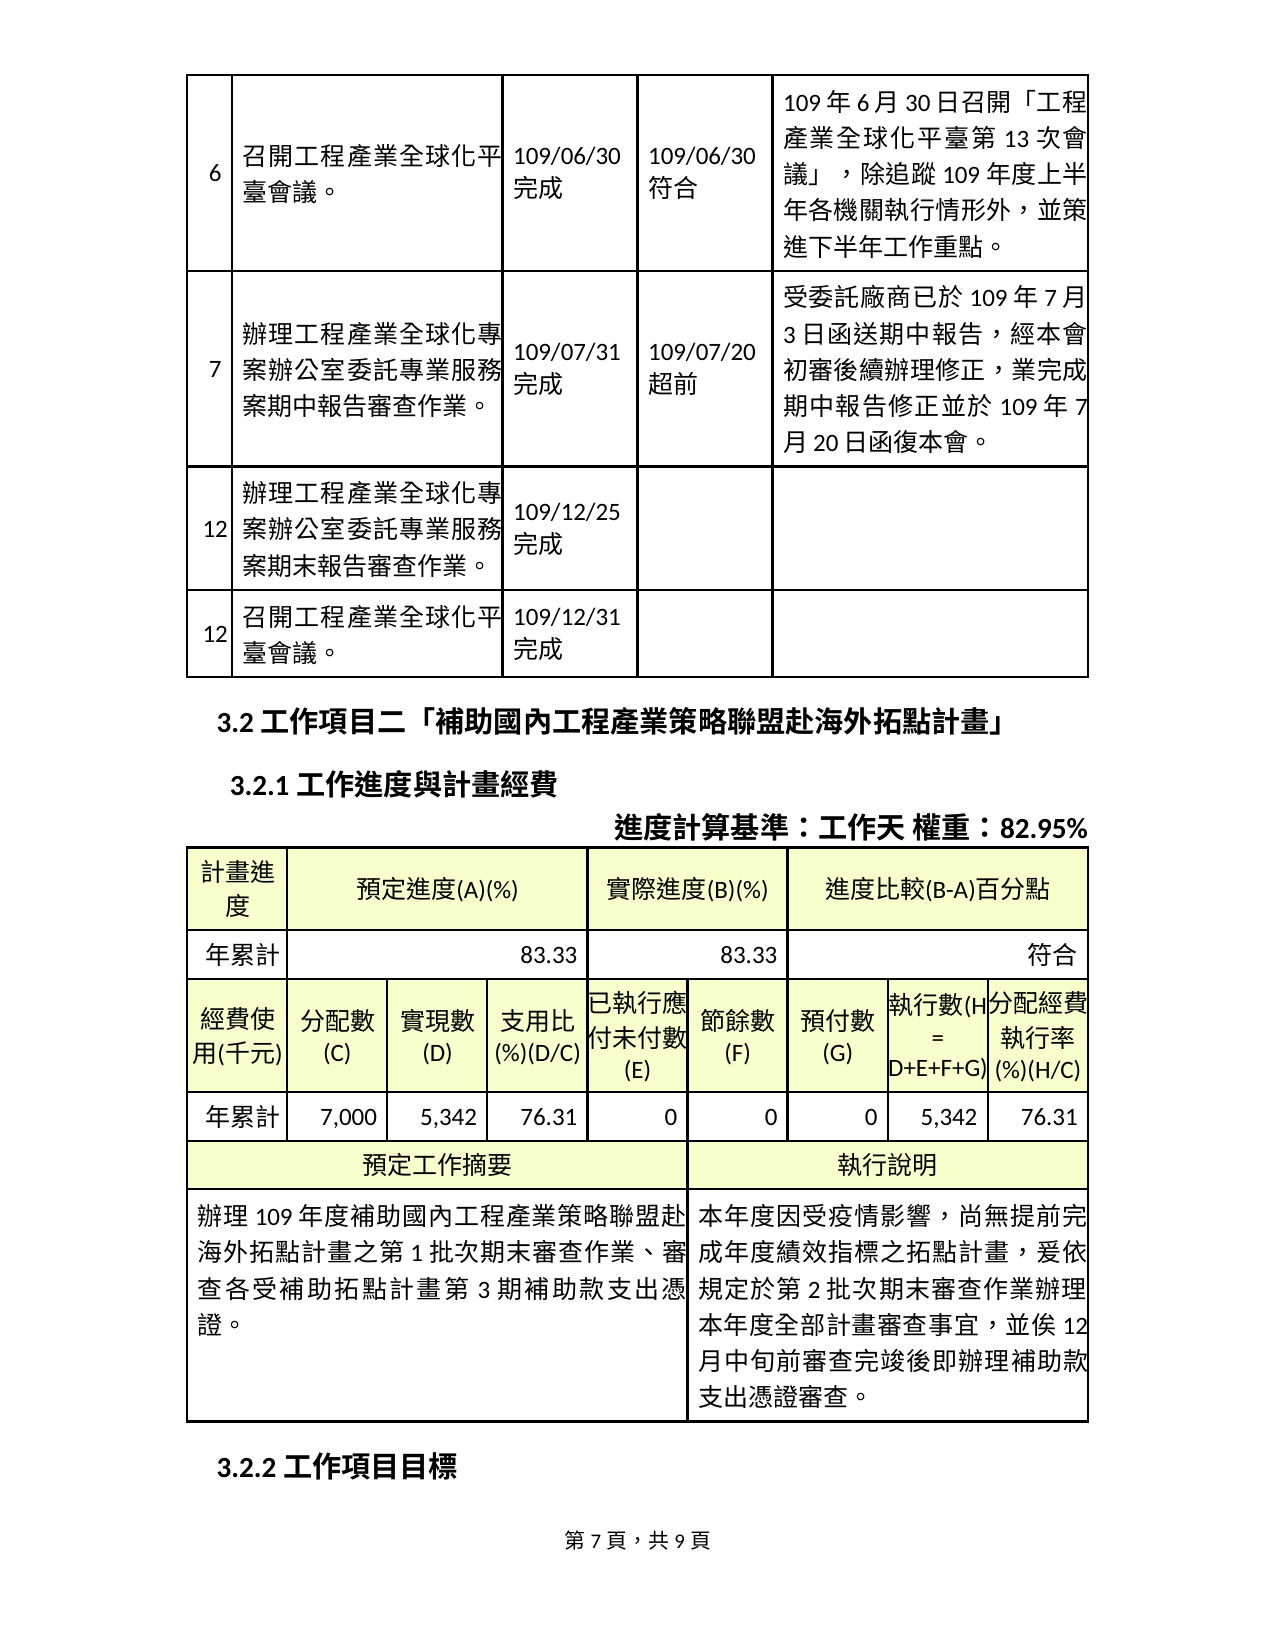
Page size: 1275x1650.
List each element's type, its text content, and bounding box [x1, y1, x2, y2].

table_cell 分配數(C) [288, 980, 386, 1091]
table_cell 辦理工程產業全球化專案辦公室委託專業服務案期中報告審查作業。 [233, 272, 501, 465]
table_cell 83.33 [288, 931, 586, 978]
table_cell 109/07/31完成 [504, 272, 636, 465]
table_cell 7 [188, 272, 231, 465]
table_cell [639, 468, 771, 589]
table_cell 經費使用(千元) [188, 980, 286, 1091]
table_cell 預定工作摘要 [188, 1142, 686, 1188]
table_cell 5,342 [388, 1093, 486, 1140]
table_cell 109/12/31完成 [504, 591, 636, 676]
text 3.2.2 工作項目目標 [187, 1443, 1088, 1486]
table_cell 符合 [789, 931, 1087, 978]
table_cell 12 [188, 468, 231, 589]
table_cell 12 [188, 591, 231, 676]
table_cell 受委託廠商已於109年7月3日函送期中報告，經本會初審後續辦理修正，業完成期中報告修正並於109年7月20日函復本會。 [774, 272, 1087, 465]
table_cell 執行說明 [689, 1142, 1087, 1188]
table_cell [639, 591, 771, 676]
table_cell 分配經費執行率(%)(H/C) [989, 980, 1087, 1091]
table_cell 109/06/30完成 [504, 76, 636, 269]
table_cell 109/06/30符合 [639, 76, 771, 269]
table_cell 6 [188, 76, 231, 269]
table_header 計畫進度 [188, 849, 286, 929]
table_cell 109/07/20超前 [639, 272, 771, 465]
table_cell 5,342 [889, 1093, 987, 1140]
table_cell 83.33 [589, 931, 786, 978]
table_cell 76.31 [989, 1093, 1087, 1140]
table_cell 0 [789, 1093, 887, 1140]
table_header 進度比較(B-A)百分點 [789, 849, 1087, 929]
table_cell 7,000 [288, 1093, 386, 1140]
table_cell 76.31 [488, 1093, 586, 1140]
table_cell 109/12/25完成 [504, 468, 636, 589]
table_header 預定進度(A)(%) [288, 849, 586, 929]
text 3.2 工作項目二「補助國內工程產業策略聯盟赴海外拓點計畫」 [187, 699, 1088, 741]
table_cell 節餘數(F) [689, 980, 786, 1091]
table_cell 辦理109年度補助國內工程產業策略聯盟赴海外拓點計畫之第1批次期末審查作業、審查各受補助拓點計畫第3期補助款支出憑證。 [188, 1190, 686, 1420]
table_cell 辦理工程產業全球化專案辦公室委託專業服務案期末報告審查作業。 [233, 468, 501, 589]
table_cell [774, 591, 1087, 676]
table_cell [774, 468, 1087, 589]
table_cell 109年6月30日召開「工程產業全球化平臺第13次會議」，除追蹤109年度上半年各機關執行情形外，並策進下半年工作重點。 [774, 76, 1087, 269]
table_cell 召開工程產業全球化平臺會議。 [233, 591, 501, 676]
table_cell 0 [689, 1093, 786, 1140]
table_cell 預付數(G) [789, 980, 887, 1091]
table_cell 年累計 [188, 931, 286, 978]
table_cell 已執行應付未付數(E) [589, 980, 686, 1091]
table_cell 召開工程產業全球化平臺會議。 [233, 76, 501, 269]
text 進度計算基準：工作天 權重：82.95% [187, 804, 1088, 846]
table_cell 支用比(%)(D/C) [488, 980, 586, 1091]
table_cell 0 [589, 1093, 686, 1140]
table_cell 本年度因受疫情影響，尚無提前完成年度績效指標之拓點計畫，爰依規定於第2批次期末審查作業辦理本年度全部計畫審查事宜，並俟12月中旬前審查完竣後即辦理補助款支出憑證審查。 [689, 1190, 1087, 1420]
table_cell 年累計 [188, 1093, 286, 1140]
table_header 實際進度(B)(%) [589, 849, 786, 929]
table_cell 實現數(D) [388, 980, 486, 1091]
table_cell 執行數(H = D+E+F+G) [889, 980, 987, 1091]
text 3.2.1 工作進度與計畫經費 [187, 762, 1088, 804]
